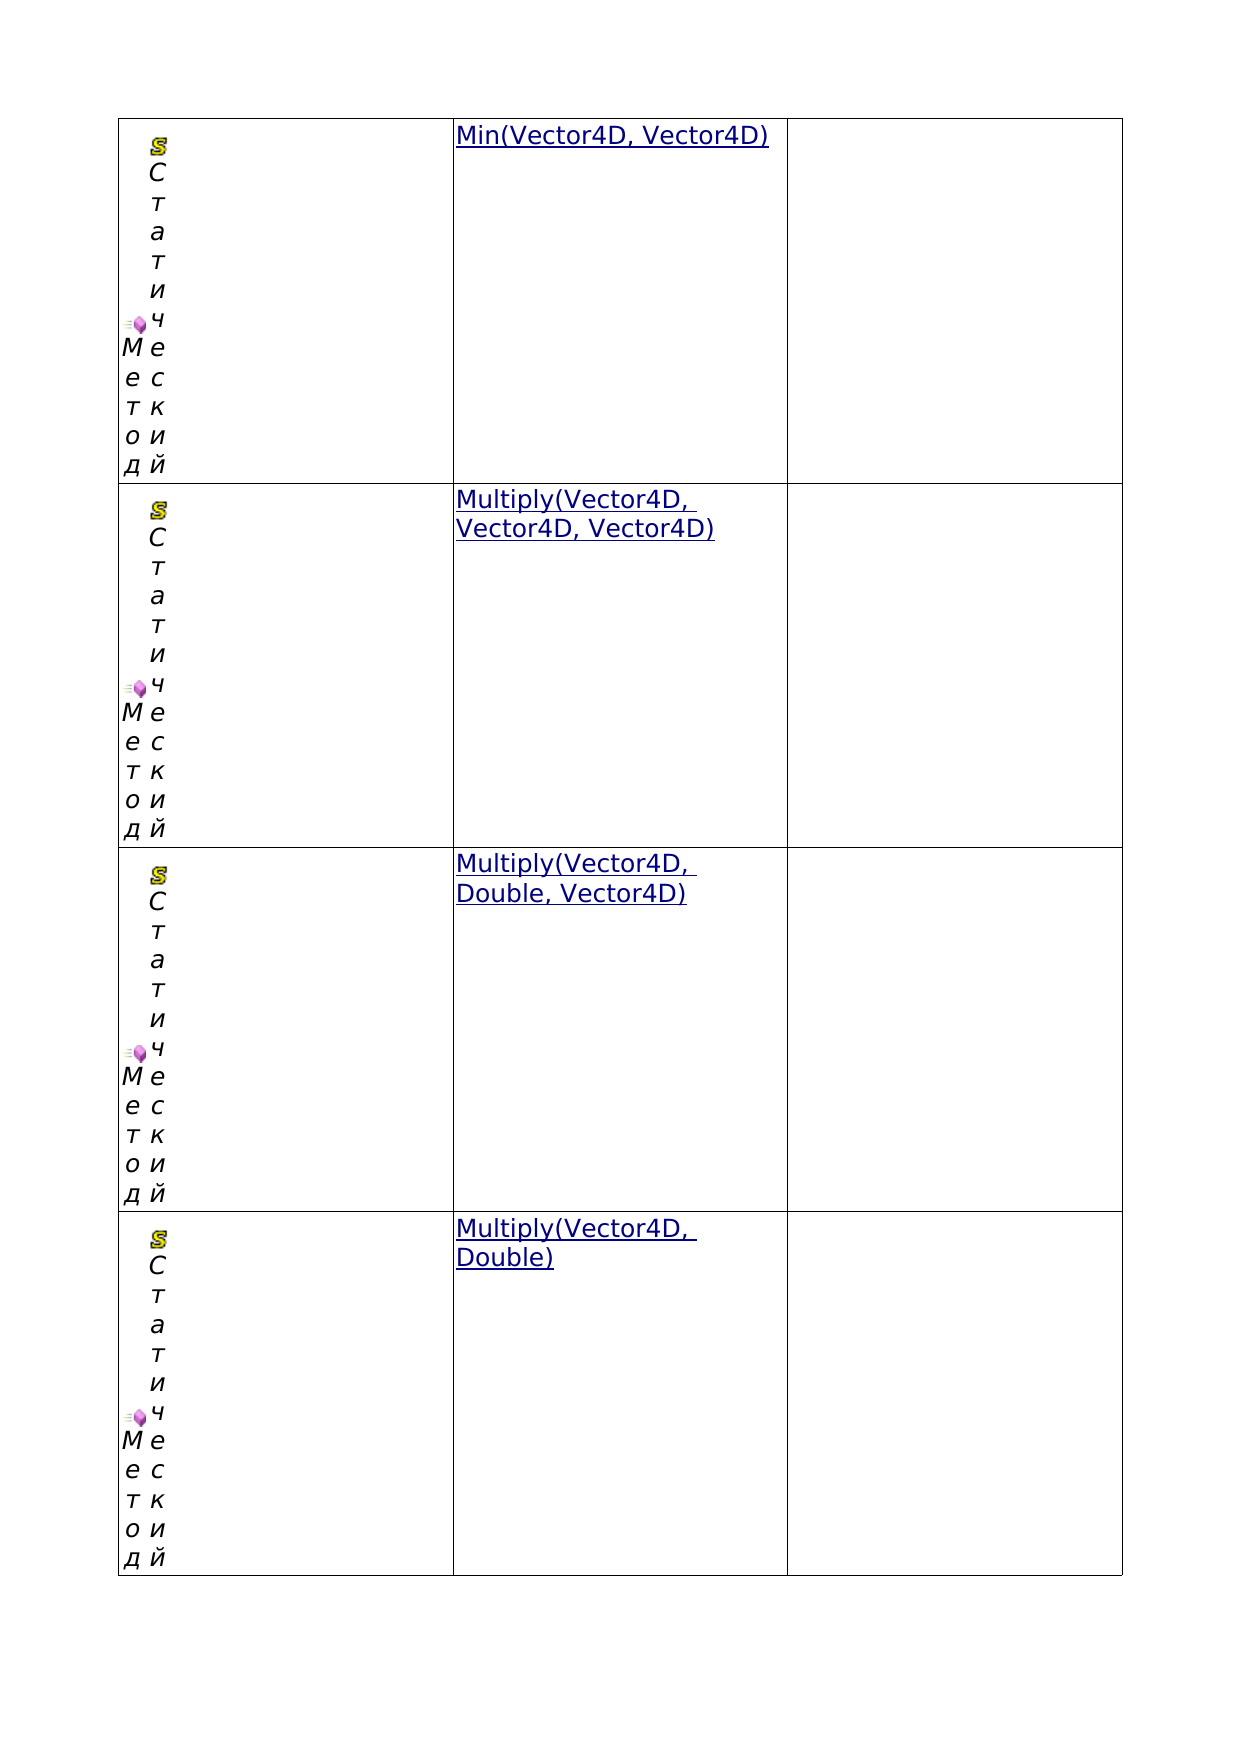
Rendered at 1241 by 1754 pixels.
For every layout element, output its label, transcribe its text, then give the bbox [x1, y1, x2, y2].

picture [121, 680, 146, 698]
table_cell Multiply(Vector4D, Double, Vector4D) [454, 848, 787, 1211]
picture [121, 1045, 146, 1063]
table_cell [119, 119, 453, 482]
picture [146, 133, 172, 159]
table_cell [788, 848, 1122, 1211]
picture [121, 1409, 146, 1427]
table_cell [788, 1212, 1122, 1575]
picture [146, 497, 172, 523]
table_cell Min(Vector4D, Vector4D) [454, 119, 787, 482]
table_cell [788, 484, 1122, 847]
picture [146, 862, 172, 888]
table_cell [119, 484, 453, 847]
picture [146, 1226, 172, 1252]
table_cell Multiply(Vector4D, Vector4D, Vector4D) [454, 484, 787, 847]
table_cell [788, 119, 1122, 482]
table_cell Multiply(Vector4D, Double) [454, 1212, 787, 1575]
table_cell [119, 1212, 453, 1575]
table_cell [119, 848, 453, 1211]
picture [121, 316, 146, 334]
